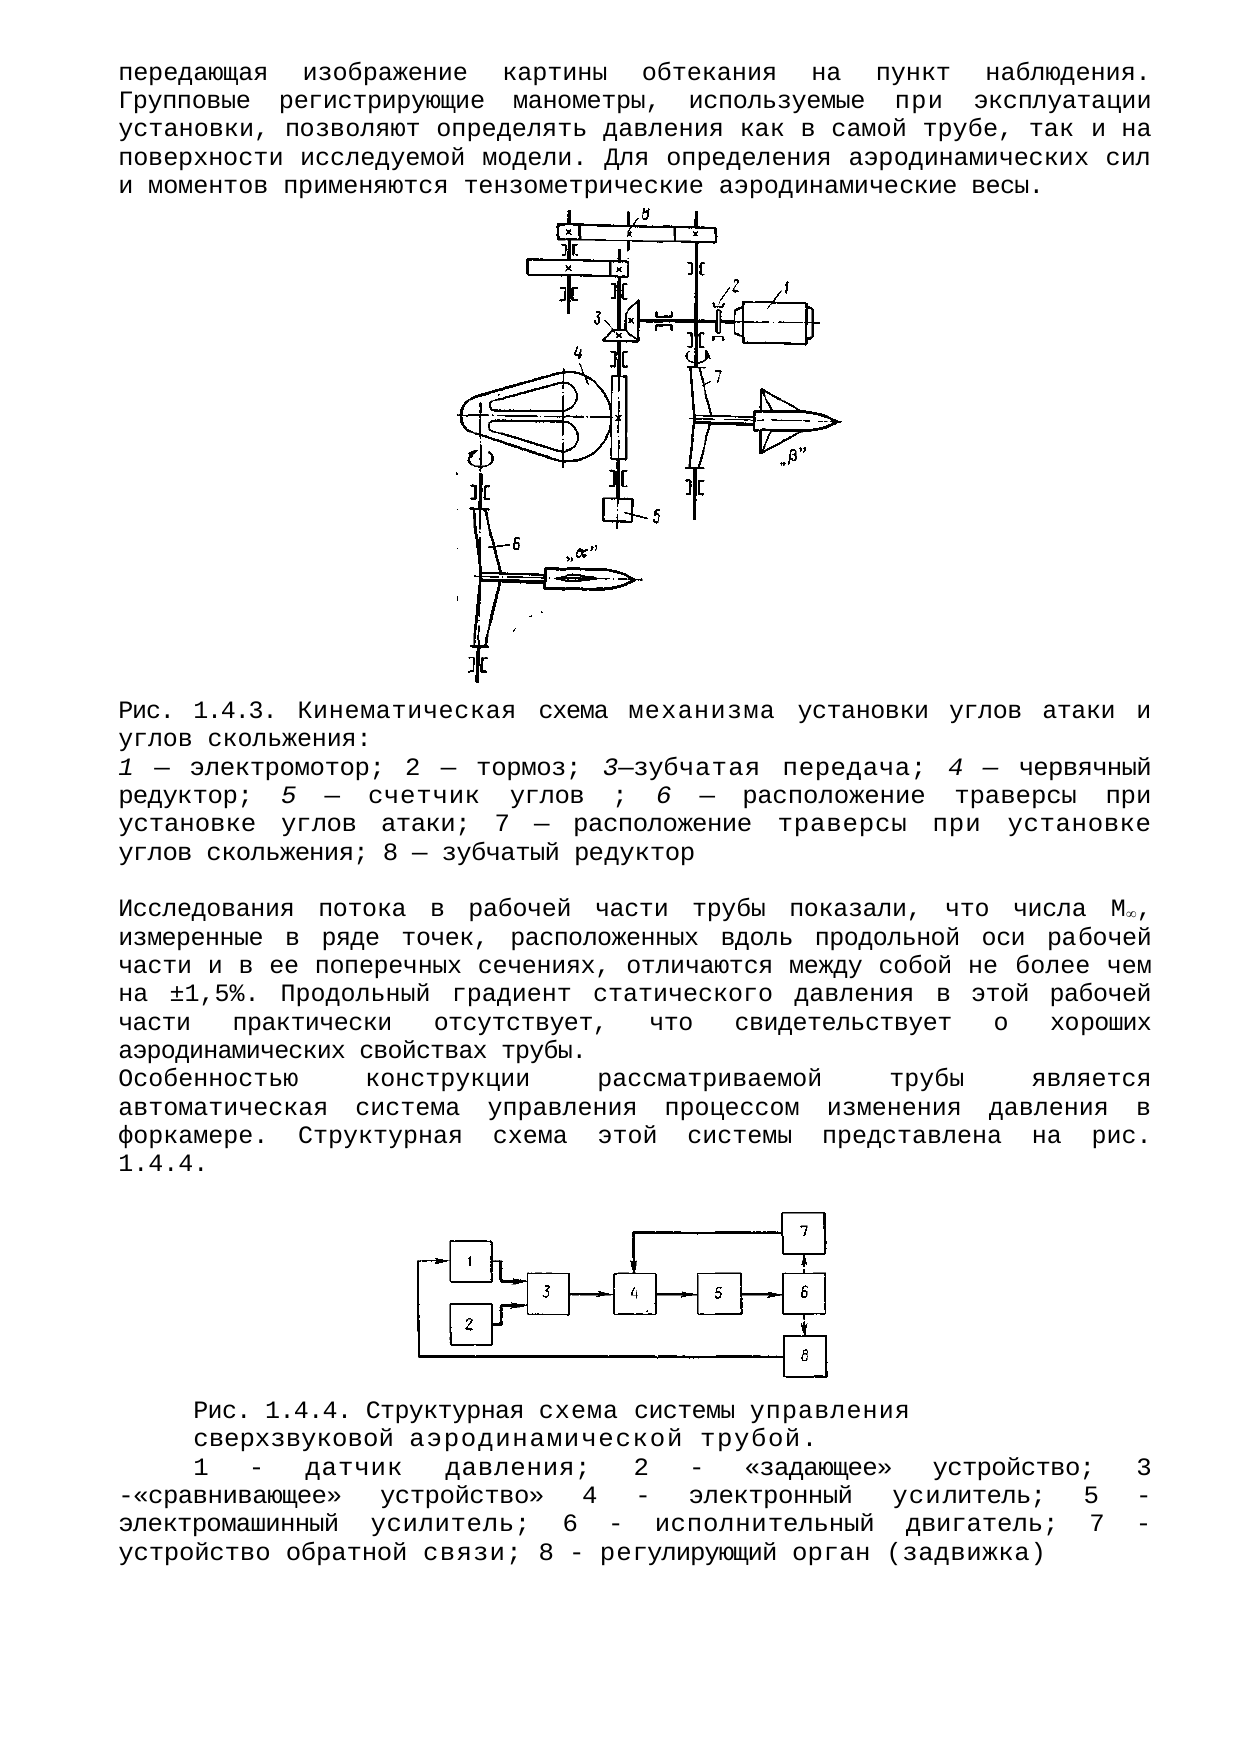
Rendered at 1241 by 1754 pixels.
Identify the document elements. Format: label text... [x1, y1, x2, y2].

text Исследования потока в рабочей части трубы показали, что числа М, измеренные в ряде точек, расположенных вдоль продольной оси рабочей части и в ее поперечных сечениях, отличаются между собой не более чем на ±1,5%. Продольный градиент статического давления в этой рабочей части практически отсутствует, что свидетельствует о хороших аэродинамических свойствах трубы. [118, 896, 1152, 1066]
text Особенностью конструкции рассматриваемой трубы является автоматическая система управления процессом изменения давления в форкамере. Структурная схема этой системы представлена на рис. 1.4.4. [118, 1066, 1152, 1179]
text 1 - датчик давления; 2 - «задающее» устройство; 3 -«сравнивающее» устройство» 4 - электронный усилитель; 5 - электромашинный усилитель; 6 - исполнительный двигатель; 7 - устройство обратной связи; 8 - регулирующий орган (задвижка) [118, 1454, 1152, 1568]
text передающая изображение картины обтекания на пункт наблюдения. Групповые регистрирующие манометры, используемые при эксплуатации установки, позволяют определять давления как в самой трубе, так и на поверхности исследуемой модели. Для определения аэродинамических сил и моментов применяются тензометрические аэродинамические весы. [118, 59, 1152, 201]
picture [387, 1202, 854, 1390]
text сверхзвуковой аэродинамической трубой. [118, 1426, 1152, 1454]
text Рис. 1.4.4. Структурная схема системы управления [118, 1398, 1152, 1426]
text Рис. 1.4.3. Кинематическая схема механизма установки углов атаки и углов скольжения: [118, 697, 1152, 754]
text 1 — электромотор; 2 — тормоз; 3—зубчатая передача; 4 — червячный редуктор; 5 — счетчик углов ; 6 — расположение траверсы при установке углов атаки; 7 — расположение траверсы при установке углов скольжения; 8 — зубчатый редуктор [118, 754, 1152, 867]
picture [412, 208, 858, 690]
